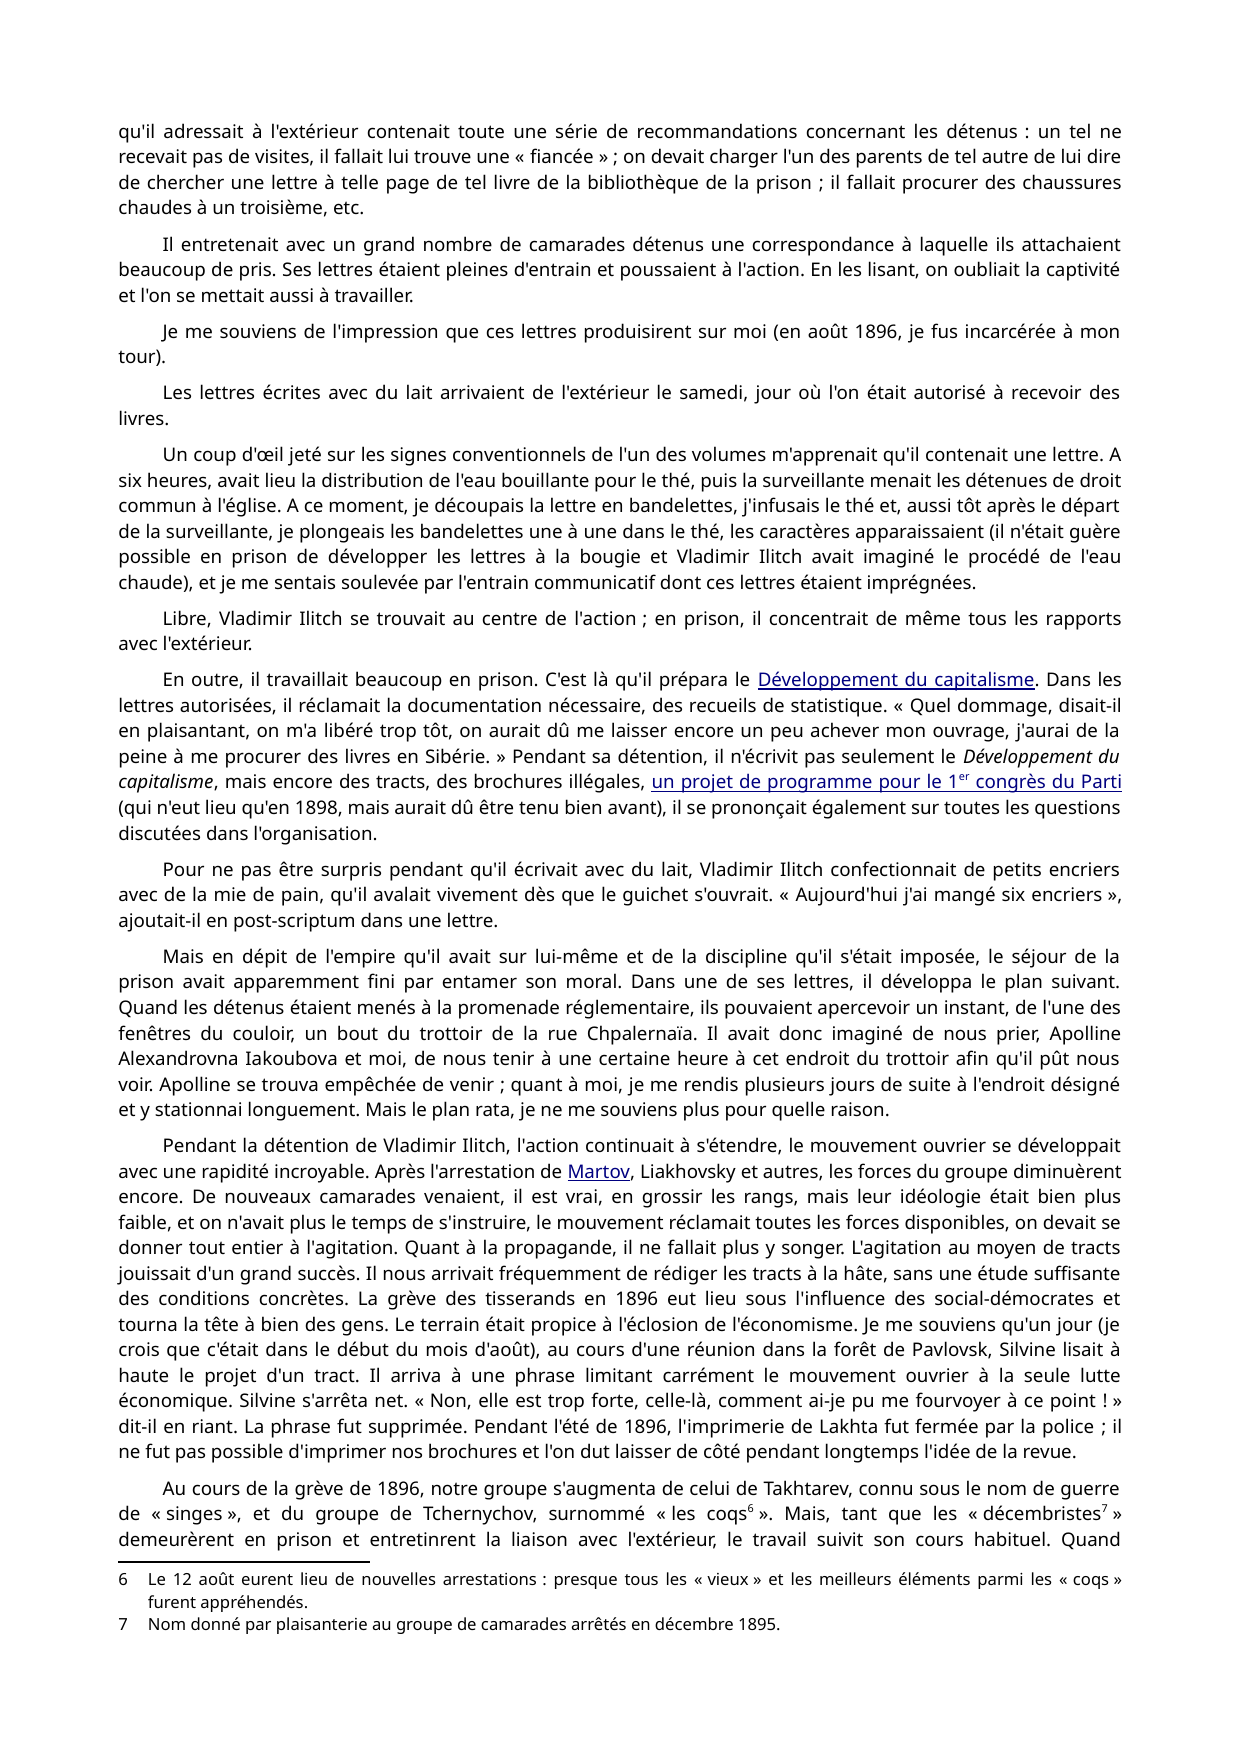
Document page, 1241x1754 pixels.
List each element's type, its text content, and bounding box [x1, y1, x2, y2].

text Les lettres écrites avec du lait arrivaient de l'extérieur le samedi, jour où l'on était autorisé à recevoir des livres. [118, 380, 1122, 431]
text qu'il adressait à l'extérieur contenait toute une série de recommandations concernant les détenus : un tel ne recevait pas de visites, il fallait lui trouve une « fiancée » ; on devait charger l'un des parents de tel autre de lui dire de chercher une lettre à telle page de tel livre de la bibliothèque de la prison ; il fallait procurer des chaussures chaudes à un troisième, etc. [118, 118, 1122, 220]
text Pour ne pas être surpris pendant qu'il écrivait avec du lait, Vladimir Ilitch confectionnait de petits encriers avec de la mie de pain, qu'il avalait vivement dès que le guichet s'ouvrait. « Aujourd'hui j'ai mangé six encriers », ajoutait-il en post-scriptum dans une lettre. [118, 856, 1122, 933]
text En outre, il travaillait beaucoup en prison. C'est là qu'il prépara le Développement du capitalisme. Dans les lettres autorisées, il réclamait la documentation nécessaire, des recueils de statistique. « Quel dommage, disait-il en plaisantant, on m'a libéré trop tôt, on aurait dû me laisser encore un peu achever mon ouvrage, j'aurai de la peine à me procurer des livres en Sibérie. » Pendant sa détention, il n'écrivit pas seulement le Développement du capitalisme, mais encore des tracts, des brochures illégales, un projet de programme pour le 1er congrès du Parti (qui n'eut lieu qu'en 1898, mais aurait dû être tenu bien avant), il se prononçait également sur toutes les questions discutées dans l'organisation. [118, 667, 1122, 845]
text Mais en dépit de l'empire qu'il avait sur lui-même et de la discipline qu'il s'était imposée, le séjour de la prison avait apparemment fini par entamer son moral. Dans une de ses lettres, il développa le plan suivant. Quand les détenus étaient menés à la promenade réglementaire, ils pouvaient apercevoir un instant, de l'une des fenêtres du couloir, un bout du trottoir de la rue Chpalernaïa. Il avait donc imaginé de nous prier, Apolline Alexandrovna Iakoubova et moi, de nous tenir à une certaine heure à cet endroit du trottoir afin qu'il pût nous voir. Apolline se trouva empêchée de venir ; quant à moi, je me rendis plusieurs jours de suite à l'endroit désigné et y stationnai longuement. Mais le plan rata, je ne me souviens plus pour quelle raison. [118, 943, 1122, 1122]
text Pendant la détention de Vladimir Ilitch, l'action continuait à s'étendre, le mouvement ouvrier se développait avec une rapidité incroyable. Après l'arrestation de Martov, Liakhovsky et autres, les forces du groupe diminuèrent encore. De nouveaux camarades venaient, il est vrai, en grossir les rangs, mais leur idéologie était bien plus faible, et on n'avait plus le temps de s'instruire, le mouvement réclamait toutes les forces disponibles, on devait se donner tout entier à l'agitation. Quant à la propagande, il ne fallait plus y songer. L'agitation au moyen de tracts jouissait d'un grand succès. Il nous arrivait fréquemment de rédiger les tracts à la hâte, sans une étude suffisante des conditions concrètes. La grève des tisserands en 1896 eut lieu sous l'influence des social-démocrates et tourna la tête à bien des gens. Le terrain était propice à l'éclosion de l'économisme. Je me souviens qu'un jour (je crois que c'était dans le début du mois d'août), au cours d'une réunion dans la forêt de Pavlovsk, Silvine lisait à haute le projet d'un tract. Il arriva à une phrase limitant carrément le mouvement ouvrier à la seule lutte économique. Silvine s'arrêta net. « Non, elle est trop forte, celle-là, comment ai-je pu me fourvoyer à ce point ! » dit-il en riant. La phrase fut supprimée. Pendant l'été de 1896, l'imprimerie de Lakhta fut fermée par la police ; il ne fut pas possible d'imprimer nos brochures et l'on dut laisser de côté pendant longtemps l'idée de la revue. [118, 1132, 1122, 1464]
text Nom donné par plaisanterie au groupe de camarades arrêtés en décembre 1895. [118, 1613, 1122, 1636]
text Il entretenait avec un grand nombre de camarades détenus une correspondance à laquelle ils attachaient beaucoup de pris. Ses lettres étaient pleines d'entrain et poussaient à l'action. En les lisant, on oubliait la captivité et l'on se mettait aussi à travailler. [118, 231, 1122, 307]
text Je me souviens de l'impression que ces lettres produisirent sur moi (en août 1896, je fus incarcérée à mon tour). [118, 318, 1122, 369]
text Un coup d'œil jeté sur les signes conventionnels de l'un des volumes m'apprenait qu'il contenait une lettre. A six heures, avait lieu la distribution de l'eau bouillante pour le thé, puis la surveillante menait les détenues de droit commun à l'église. A ce moment, je découpais la lettre en bandelettes, j'infusais le thé et, aussi tôt après le départ de la surveillante, je plongeais les bandelettes une à une dans le thé, les caractères apparaissaient (il n'était guère possible en prison de développer les lettres à la bougie et Vladimir Ilitch avait imaginé le procédé de l'eau chaude), et je me sentais soulevée par l'entrain communicatif dont ces lettres étaient imprégnées. [118, 441, 1122, 594]
text Libre, Vladimir Ilitch se trouvait au centre de l'action ; en prison, il concentrait de même tous les rapports avec l'extérieur. [118, 605, 1122, 656]
text Le 12 août eurent lieu de nouvelles arrestations : presque tous les « vieux » et les meilleurs éléments parmi les « coqs » furent appréhendés. [118, 1568, 1122, 1613]
text Au cours de la grève de 1896, notre groupe s'augmenta de celui de Takhtarev, connu sous le nom de guerre de « singes », et du groupe de Tchernychov, surnommé « les coqs ». Mais, tant que les « décembristes » demeurèrent en prison et entretinrent la liaison avec l'extérieur, le travail suivit son cours habituel. Quand [118, 1475, 1122, 1551]
